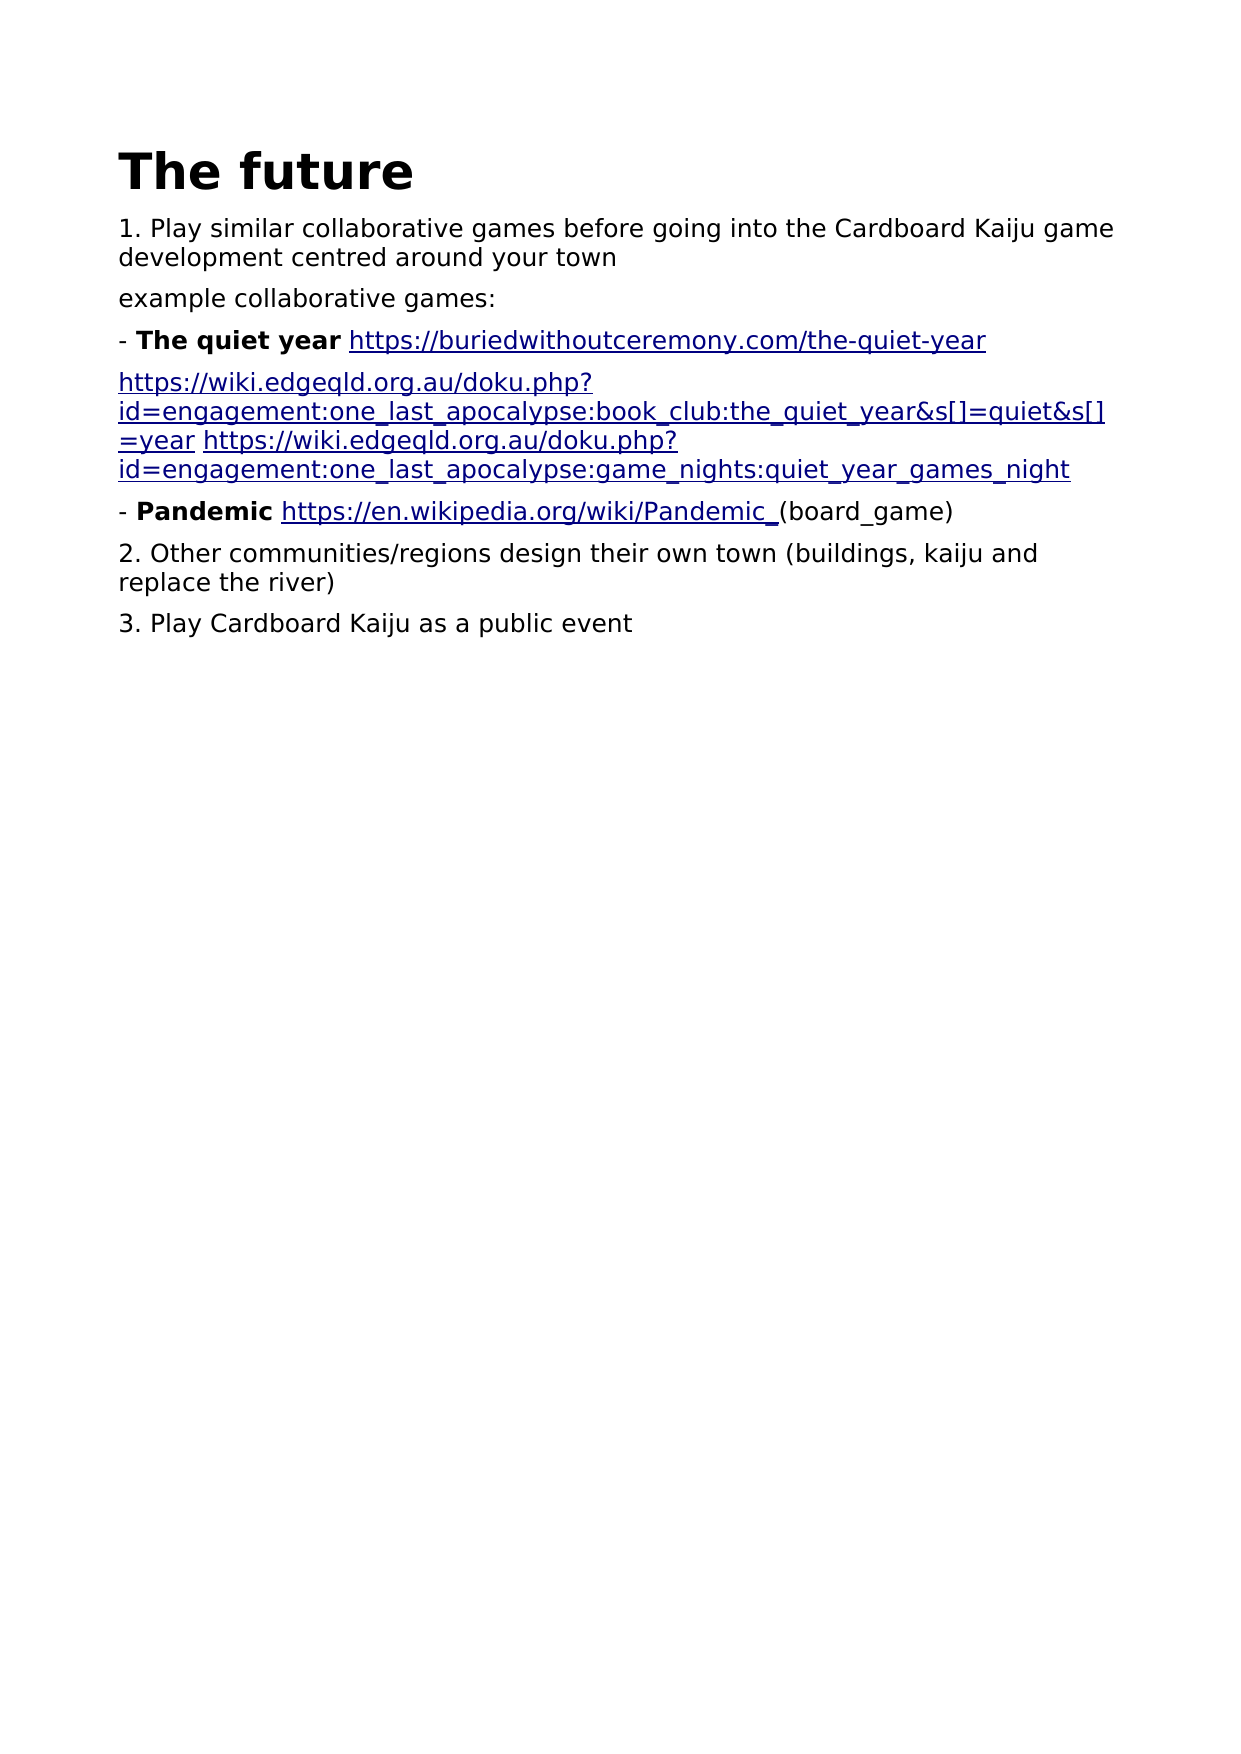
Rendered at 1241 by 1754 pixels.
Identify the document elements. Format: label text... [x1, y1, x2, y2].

text 3. Play Cardboard Kaiju as a public event [118, 610, 1122, 639]
text 2. Other communities/regions design their own town (buildings, kaiju and replace the river) [118, 539, 1122, 597]
text - The quiet year https://buriedwithoutceremony.com/the-quiet-year [118, 326, 1122, 356]
subtitle The future [118, 143, 1122, 201]
text https://wiki.edgeqld.org.au/doku.php?id=engagement:one_last_apocalypse:book_club:the_quiet_year&s[]=quiet&s[]=year https://wiki.edgeqld.org.au/doku.php?id=engagement:one_last_apocalypse:game_nights:quiet_year_games_night [118, 368, 1122, 485]
text example collaborative games: [118, 285, 1122, 314]
text - Pandemic https://en.wikipedia.org/wiki/Pandemic_(board_game) [118, 497, 1122, 526]
text 1. Play similar collaborative games before going into the Cardboard Kaiju game development centred around your town [118, 214, 1122, 272]
